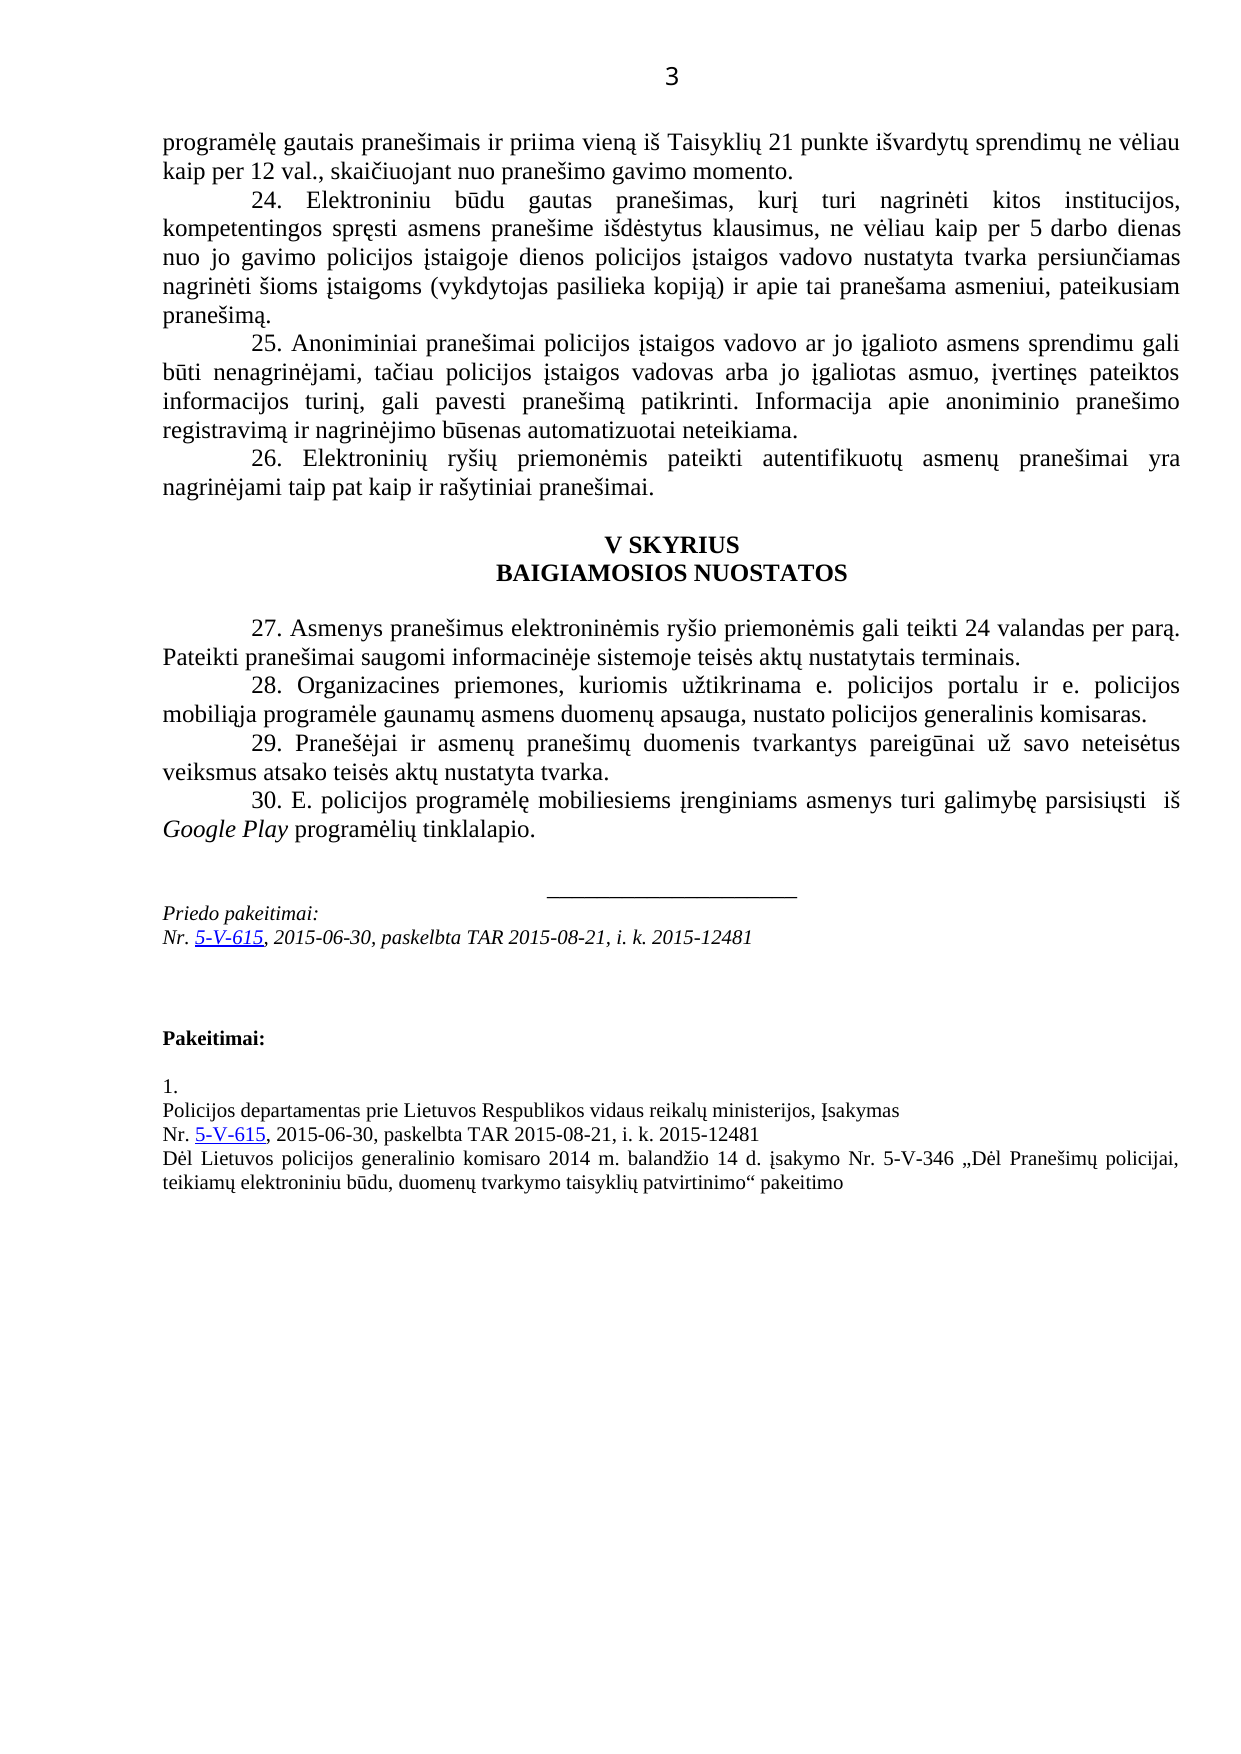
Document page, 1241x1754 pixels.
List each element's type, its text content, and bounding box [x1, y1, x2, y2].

text Priedo pakeitimai: [162, 901, 1181, 924]
text Nr. 5-V-615, 2015-06-30, paskelbta TAR 2015-08-21, i. k. 2015-12481 [162, 1122, 1181, 1146]
text 1. [162, 1074, 1181, 1098]
text ____________________ [162, 872, 1181, 901]
text Nr. 5-V-615, 2015-06-30, paskelbta TAR 2015-08-21, i. k. 2015-12481 [162, 924, 1181, 949]
text Dėl Lietuvos policijos generalinio komisaro 2014 m. balandžio 14 d. įsakymo Nr. 5-V-346 „Dėl Pranešimų policijai, teikiamų elektroniniu būdu, duomenų tvarkymo taisyklių patvirtinimo“ pakeitimo [162, 1146, 1181, 1194]
text Policijos departamentas prie Lietuvos Respublikos vidaus reikalų ministerijos, Įsakymas [162, 1098, 1181, 1122]
text 29. Pranešėjai ir asmenų pranešimų duomenis tvarkantys pareigūnai už savo neteisėtus veiksmus atsako teisės aktų nustatyta tvarka. [162, 728, 1181, 786]
text V SKYRIUS [162, 530, 1181, 558]
text 27. Asmenys pranešimus elektroninėmis ryšio priemonėmis gali teikti 24 valandas per parą. Pateikti pranešimai saugomi informacinėje sistemoje teisės aktų nustatytais terminais. [162, 613, 1181, 671]
text 25. Anoniminiai pranešimai policijos įstaigos vadovo ar jo įgalioto asmens sprendimu gali būti nenagrinėjami, tačiau policijos įstaigos vadovas arba jo įgaliotas asmuo, įvertinęs pateiktos informacijos turinį, gali pavesti pranešimą patikrinti. Informacija apie anoniminio pranešimo registravimą ir nagrinėjimo būsenas automatizuotai neteikiama. [162, 328, 1181, 443]
text 26. Elektroninių ryšių priemonėmis pateikti autentifikuotų asmenų pranešimai yra nagrinėjami taip pat kaip ir rašytiniai pranešimai. [162, 443, 1181, 501]
text programėlę gautais pranešimais ir priima vieną iš Taisyklių 21 punkte išvardytų sprendimų ne vėliau kaip per 12 val., skaičiuojant nuo pranešimo gavimo momento. [162, 127, 1181, 185]
text BAIGIAMOSIOS NUOSTATOS [162, 558, 1181, 587]
text 24. Elektroniniu būdu gautas pranešimas, kurį turi nagrinėti kitos institucijos, kompetentingos spręsti asmens pranešime išdėstytus klausimus, ne vėliau kaip per 5 darbo dienas nuo jo gavimo policijos įstaigoje dienos policijos įstaigos vadovo nustatyta tvarka persiunčiamas nagrinėti šioms įstaigoms (vykdytojas pasilieka kopiją) ir apie tai pranešama asmeniui, pateikusiam pranešimą. [162, 185, 1181, 328]
text 28. Organizacines priemones, kuriomis užtikrinama e. policijos portalu ir e. policijos mobiliąja programėle gaunamų asmens duomenų apsauga, nustato policijos generalinis komisaras. [162, 671, 1181, 728]
text 30. E. policijos programėlę mobiliesiems įrenginiams asmenys turi galimybę parsisiųsti iš Google Play programėlių tinklalapio. [162, 786, 1181, 843]
text Pakeitimai: [162, 1026, 1181, 1049]
